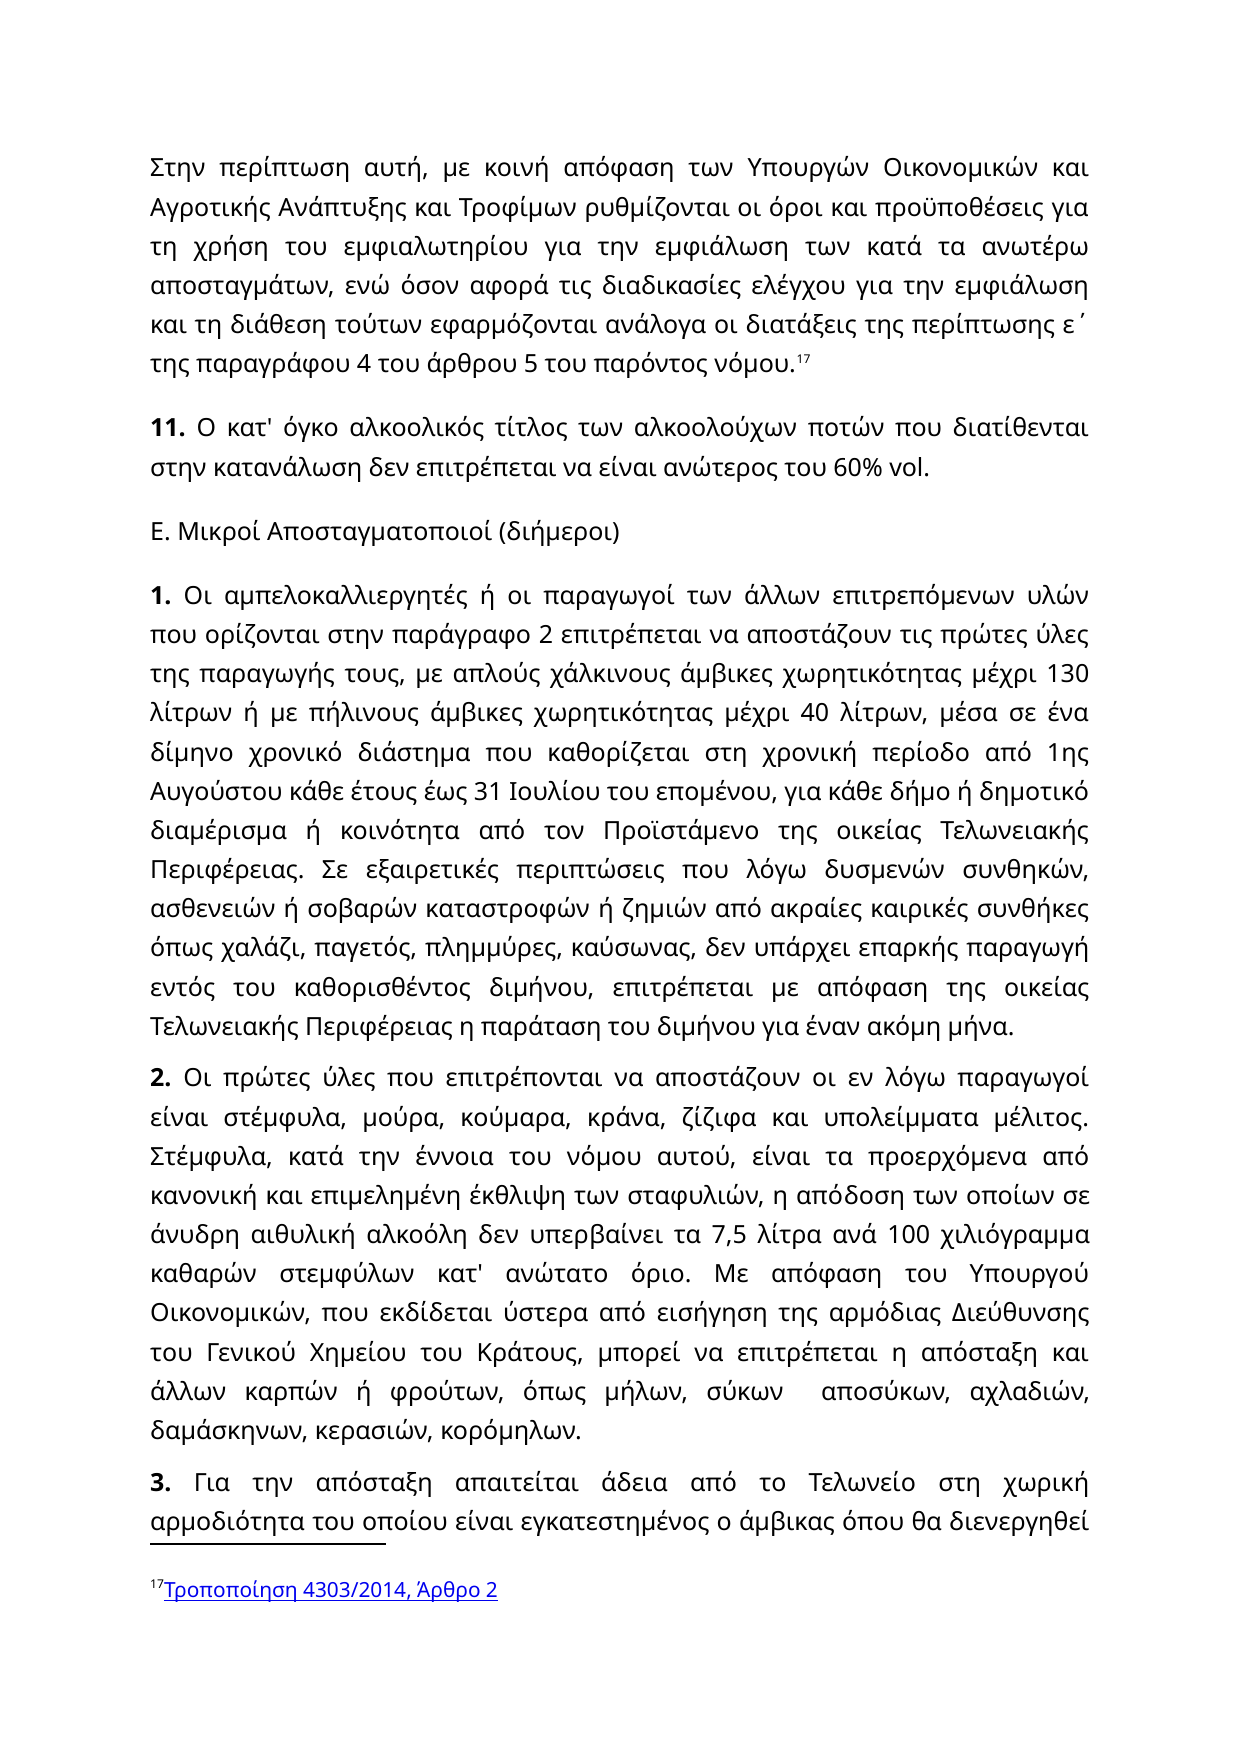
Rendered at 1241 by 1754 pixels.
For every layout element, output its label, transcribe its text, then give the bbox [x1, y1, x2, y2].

text Ε. Μικροί Αποσταγματοποιοί (διήμεροι) [150, 513, 1090, 547]
text Στην περίπτωση αυτή, με κοινή απόφαση των Υπουργών Οικονομικών και Αγροτικής Ανάπτυξης και Τροφίμων ρυθμίζονται οι όροι και προϋποθέσεις για τη χρήση του εμφιαλωτηρίου για την εμφιάλωση των κατά τα ανωτέρω αποσταγμάτων, ενώ όσον αφορά τις διαδικασίες ελέγχου για την εμφιάλωση και τη διάθεση τούτων εφαρμόζονται ανάλογα οι διατάξεις της περίπτωσης ε΄ της παραγράφου 4 του άρθρου 5 του παρόντος νόμου. [150, 150, 1090, 380]
text 3. Για την απόσταξη απαιτείται άδεια από το Τελωνείο στη χωρική αρμοδιότητα του οποίου είναι εγκατεστημένος ο άμβικας όπου θα διενεργηθεί [150, 1464, 1090, 1537]
text 2. Οι πρώτες ύλες που επιτρέπονται να αποστάζουν οι εν λόγω παραγωγοί είναι στέμφυλα, μούρα, κούμαρα, κράνα, ζίζιφα και υπολείμματα μέλιτος. Στέμφυλα, κατά την έννοια του νόμου αυτού, είναι τα προερχόμενα από κανονική και επιμελημένη έκθλιψη των σταφυλιών, η από­δοση των οποίων σε άνυδρη αιθυλική αλκοόλη δεν υπερ­βαίνει τα 7,5 λίτρα ανά 100 χιλιόγραμμα καθαρών στεμφύλων κατ' ανώτατο όριο. Με απόφαση του Υπουργού Οικονομικών, που εκδίδε­ται ύστερα από εισήγηση της αρμόδιας Διεύθυνσης του Γενικού Χημείου του Κράτους, μπορεί να επιτρέπεται η απόσταξη και άλλων καρπών ή φρούτων, όπως μήλων, σύκων ­ αποσύκων, αχλαδιών, δαμάσκηνων, κερασιών, κορόμηλων. [150, 1060, 1090, 1447]
text Τροποποίηση 4303/2014, Άρθρο 2 [150, 1576, 1090, 1604]
text 1. Οι αμπελοκαλλιεργητές ή οι παραγωγοί των άλλων επιτρεπόμενων υλών που ορίζονται στην παράγραφο 2 επιτρέπεται να αποστάζουν τις πρώτες ύλες της παραγω­γής τους, με απλούς χάλκινους άμβικες χωρητικότητας μέχρι 130 λίτρων ή με πήλινους άμβικες χωρητικότητας μέχρι 40 λίτρων, μέσα σε ένα δίμηνο χρονικό διάστημα που καθορίζεται στη χρονική περίοδο από 1ης Αυγούστου κάθε έτους έως 31 Ιουλίου του επομένου, για κάθε δήμο ή δημοτικό διαμέρισμα ή κοινότητα από τον Προϊστάμενο της οικείας Τελωνειακής Περιφέρειας. Σε εξαιρετικές περιπτώσεις που λόγω δυσμενών συνθηκών, ασθενειών ή σοβαρών καταστροφών ή ζημιών από ακραίες καιρικές συνθήκες όπως χαλάζι, παγετός, πλημμύρες, καύσωνας, δεν υπάρχει επαρκής παραγωγή εντός του καθορισθέντος διμήνου, επιτρέπεται με απόφαση της οικείας Τελωνειακής Περιφέρειας η παράταση του διμήνου για έναν ακόμη μήνα. [150, 577, 1090, 1042]
text 11. Ο κατ' όγκο αλκοολικός τίτλος των αλκοολούχων ποτών που διατίθενται στην κατανάλωση δεν επιτρέπεται να είναι ανώτερος του 60% vol. [150, 410, 1090, 483]
